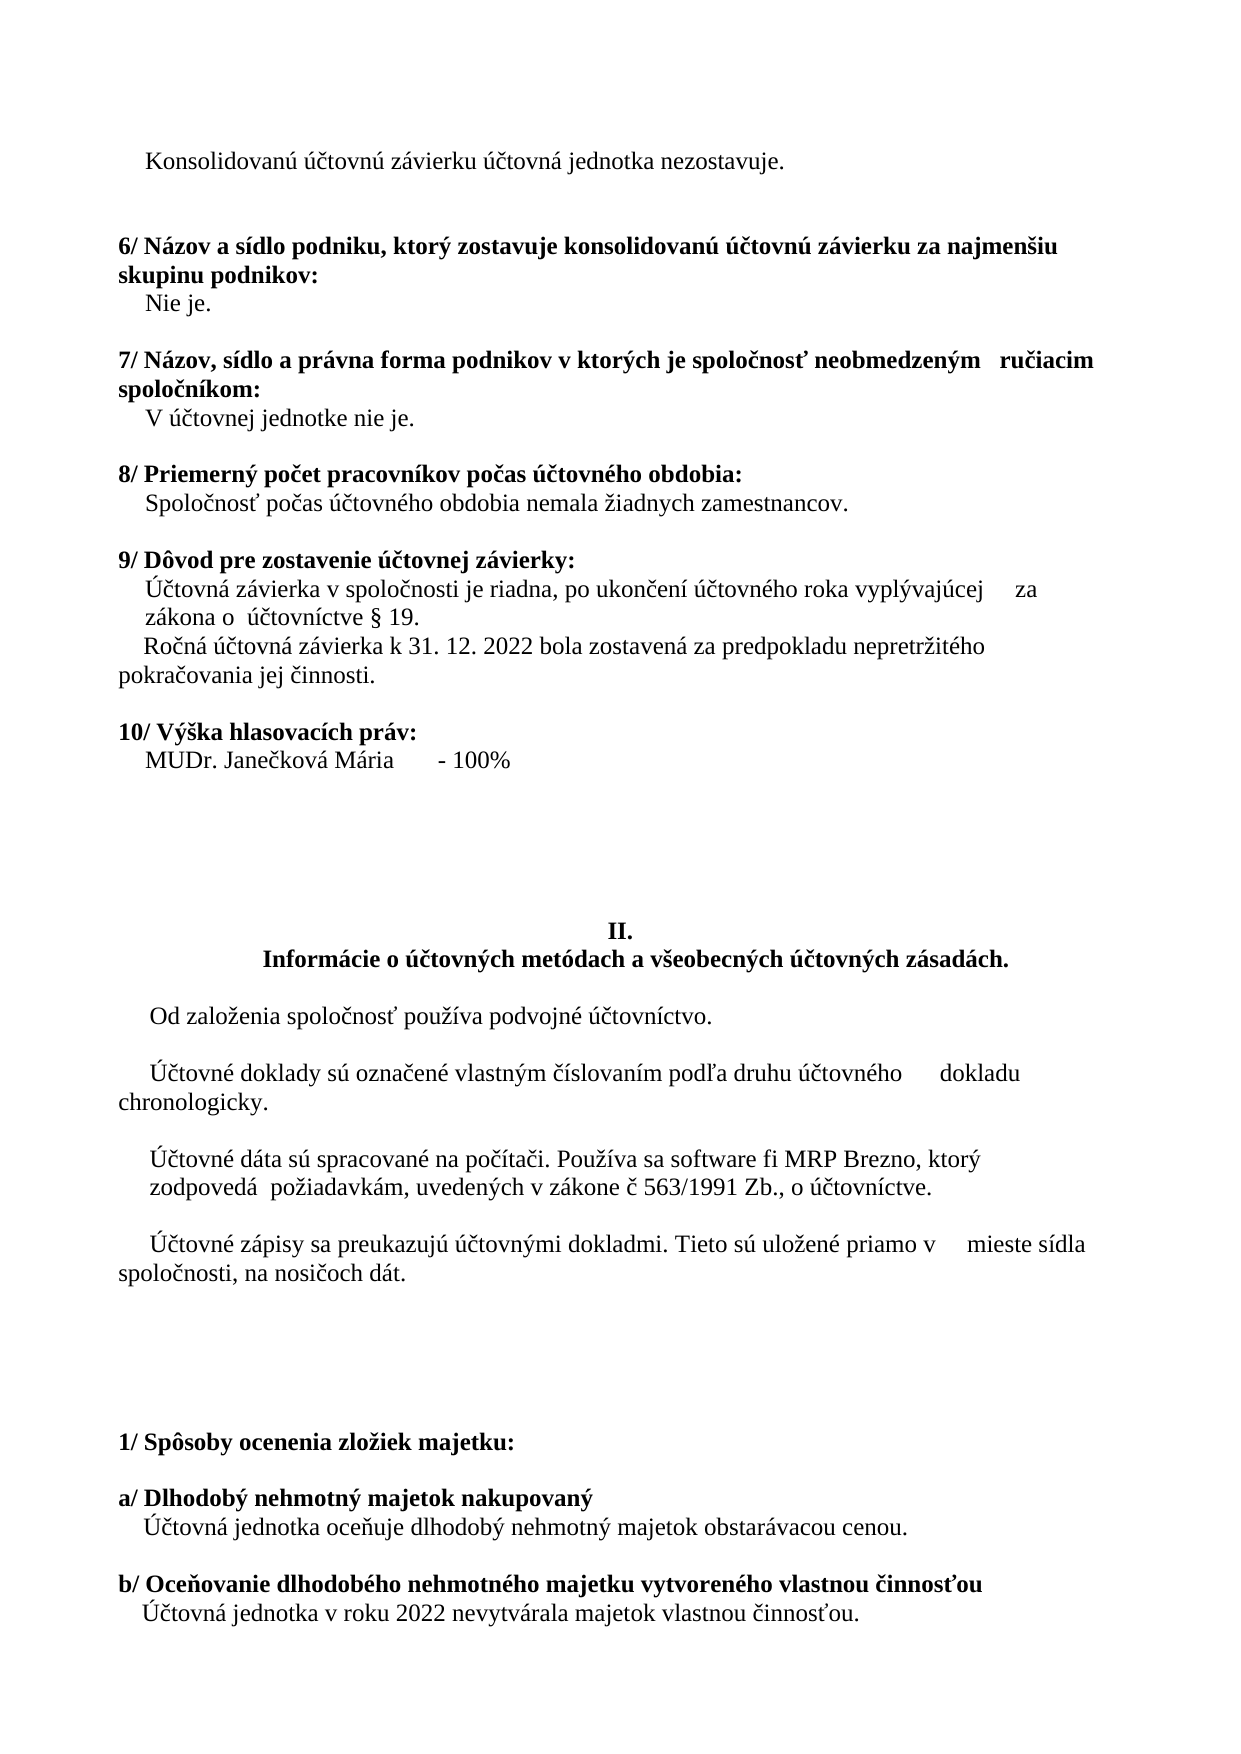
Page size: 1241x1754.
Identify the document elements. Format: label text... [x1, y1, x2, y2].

text Účtovné doklady sú označené vlastným číslovaním podľa druhu účtovného dokladu chronologicky. [118, 1058, 1122, 1116]
text 1/ Spôsoby ocenenia zložiek majetku: [118, 1427, 1122, 1456]
text Účtovné dáta sú spracované na počítači. Používa sa software fi MRP Brezno, ktorý zodpovedá požiadavkám, uvedených v zákone č 563/1991 Zb., o účtovníctve. [118, 1144, 1122, 1201]
text 10/ Výška hlasovacích práv: [118, 717, 1122, 746]
text Účtovná závierka v spoločnosti je riadna, po ukončení účtovného roka vyplývajúcej za zákona o účtovníctve § 19. [118, 574, 1122, 631]
text II. [118, 916, 1122, 944]
text 8/ Priemerný počet pracovníkov počas účtovného obdobia: [118, 459, 1122, 488]
text Informácie o účtovných metódach a všeobecných účtovných zásadách. [118, 944, 1122, 973]
text a/ Dlhodobý nehmotný majetok nakupovaný [118, 1483, 1122, 1512]
text Nie je. [118, 288, 1122, 317]
text Konsolidovanú účtovnú závierku účtovná jednotka nezostavuje. [118, 146, 1122, 175]
text MUDr. Janečková Mária - 100% [118, 746, 1122, 774]
text 9/ Dôvod pre zostavenie účtovnej závierky: [118, 545, 1122, 574]
text b/ Oceňovanie dlhodobého nehmotného majetku vytvoreného vlastnou činnosťou [118, 1569, 1122, 1598]
text Účtovná jednotka oceňuje dlhodobý nehmotný majetok obstarávacou cenou. [118, 1512, 1122, 1541]
text 7/ Názov, sídlo a právna forma podnikov v ktorých je spoločnosť neobmedzeným ručiacim spoločníkom: [118, 345, 1122, 403]
text 6/ Názov a sídlo podniku, ktorý zostavuje konsolidovanú účtovnú závierku za najmenšiu skupinu podnikov: [118, 231, 1122, 288]
text Od založenia spoločnosť používa podvojné účtovníctvo. [118, 1001, 1122, 1030]
text Ročná účtovná závierka k 31. 12. 2022 bola zostavená za predpokladu nepretržitého pokračovania jej činnosti. [118, 631, 1122, 689]
text Účtovné zápisy sa preukazujú účtovnými dokladmi. Tieto sú uložené priamo v mieste sídla spoločnosti, na nosičoch dát. [118, 1229, 1122, 1287]
text V účtovnej jednotke nie je. [118, 403, 1122, 431]
text Účtovná jednotka v roku 2022 nevytvárala majetok vlastnou činnosťou. [118, 1598, 1122, 1627]
text Spoločnosť počas účtovného obdobia nemala žiadnych zamestnancov. [118, 488, 1122, 517]
